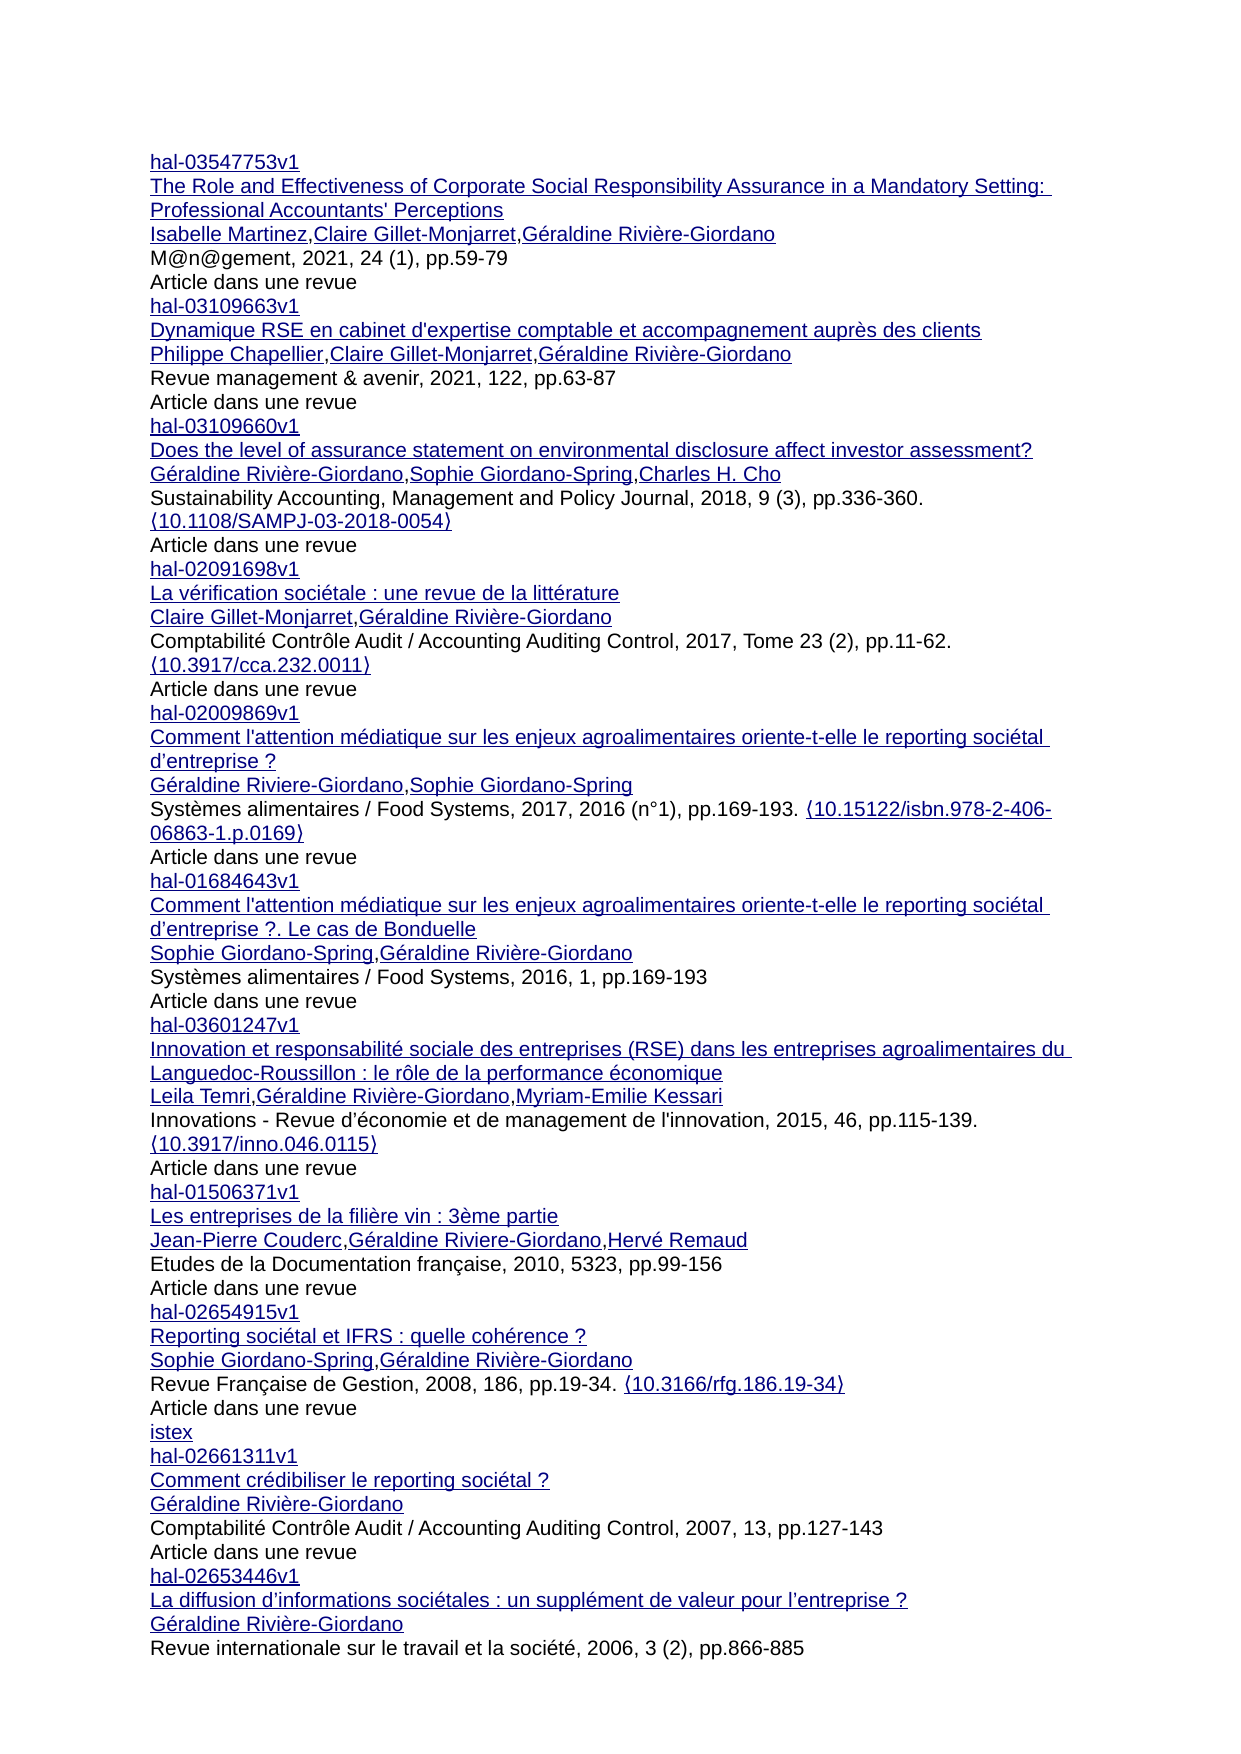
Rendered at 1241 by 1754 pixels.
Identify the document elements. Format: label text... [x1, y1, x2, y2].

table_cell Comment l'attention médiatique sur les enjeux agroalimentaires oriente-t-elle le reporting sociétal d’entreprise ? Géraldine Riviere-Giordano,Sophie Giordano-Spring Systèmes alimentaires / Food Systems, 2017, 2016 (n°1), pp.169-193. ⟨10.15122/isbn.978-2-406-06863-1.p.0169⟩ Article dans une revue hal-01684643v1 [150, 725, 1090, 893]
table_cell La vérification sociétale : une revue de la littérature Claire Gillet-Monjarret,Géraldine Rivière-Giordano Comptabilité Contrôle Audit / Accounting Auditing Control, 2017, Tome 23 (2), pp.11-62. ⟨10.3917/cca.232.0011⟩ Article dans une revue hal-02009869v1 [150, 581, 1090, 725]
table_cell Comment l'attention médiatique sur les enjeux agroalimentaires oriente-t-elle le reporting sociétal d’entreprise ?. Le cas de Bonduelle Sophie Giordano-Spring,Géraldine Rivière-Giordano Systèmes alimentaires / Food Systems, 2016, 1, pp.169-193 Article dans une revue hal-03601247v1 [150, 893, 1090, 1036]
table_cell Dynamique RSE en cabinet d'expertise comptable et accompagnement auprès des clients Philippe Chapellier,Claire Gillet-Monjarret,Géraldine Rivière-Giordano Revue management & avenir, 2021, 122, pp.63-87 Article dans une revue hal-03109660v1 [150, 318, 1090, 437]
table_cell hal-03547753v1 [150, 150, 1090, 174]
table_cell La diffusion d’informations sociétales : un supplément de valeur pour l’entreprise ? Géraldine Rivière-Giordano Revue internationale sur le travail et la société, 2006, 3 (2), pp.866-885 [150, 1588, 1090, 1659]
table_cell Les entreprises de la filière vin : 3ème partie Jean-Pierre Couderc,Géraldine Riviere-Giordano,Hervé Remaud Etudes de la Documentation française, 2010, 5323, pp.99-156 Article dans une revue hal-02654915v1 [150, 1204, 1090, 1324]
table_cell Does the level of assurance statement on environmental disclosure affect investor assessment? Géraldine Rivière-Giordano,Sophie Giordano-Spring,Charles H. Cho Sustainability Accounting, Management and Policy Journal, 2018, 9 (3), pp.336-360. ⟨10.1108/SAMPJ-03-2018-0054⟩ Article dans une revue hal-02091698v1 [150, 438, 1090, 581]
table_cell The Role and Effectiveness of Corporate Social Responsibility Assurance in a Mandatory Setting: Professional Accountants' Perceptions Isabelle Martinez,Claire Gillet-Monjarret,Géraldine Rivière-Giordano M@n@gement, 2021, 24 (1), pp.59-79 Article dans une revue hal-03109663v1 [150, 174, 1090, 318]
table_cell Innovation et responsabilité sociale des entreprises (RSE) dans les entreprises agroalimentaires du Languedoc-Roussillon : le rôle de la performance économique Leila Temri,Géraldine Rivière-Giordano,Myriam-Emilie Kessari Innovations - Revue d’économie et de management de l'innovation, 2015, 46, pp.115-139. ⟨10.3917/inno.046.0115⟩ Article dans une revue hal-01506371v1 [150, 1036, 1090, 1204]
table_cell Reporting sociétal et IFRS : quelle cohérence ? Sophie Giordano-Spring,Géraldine Rivière-Giordano Revue Française de Gestion, 2008, 186, pp.19-34. ⟨10.3166/rfg.186.19-34⟩ Article dans une revue istex hal-02661311v1 [150, 1324, 1090, 1468]
table_cell Comment crédibiliser le reporting sociétal ? Géraldine Rivière-Giordano Comptabilité Contrôle Audit / Accounting Auditing Control, 2007, 13, pp.127-143 Article dans une revue hal-02653446v1 [150, 1468, 1090, 1587]
